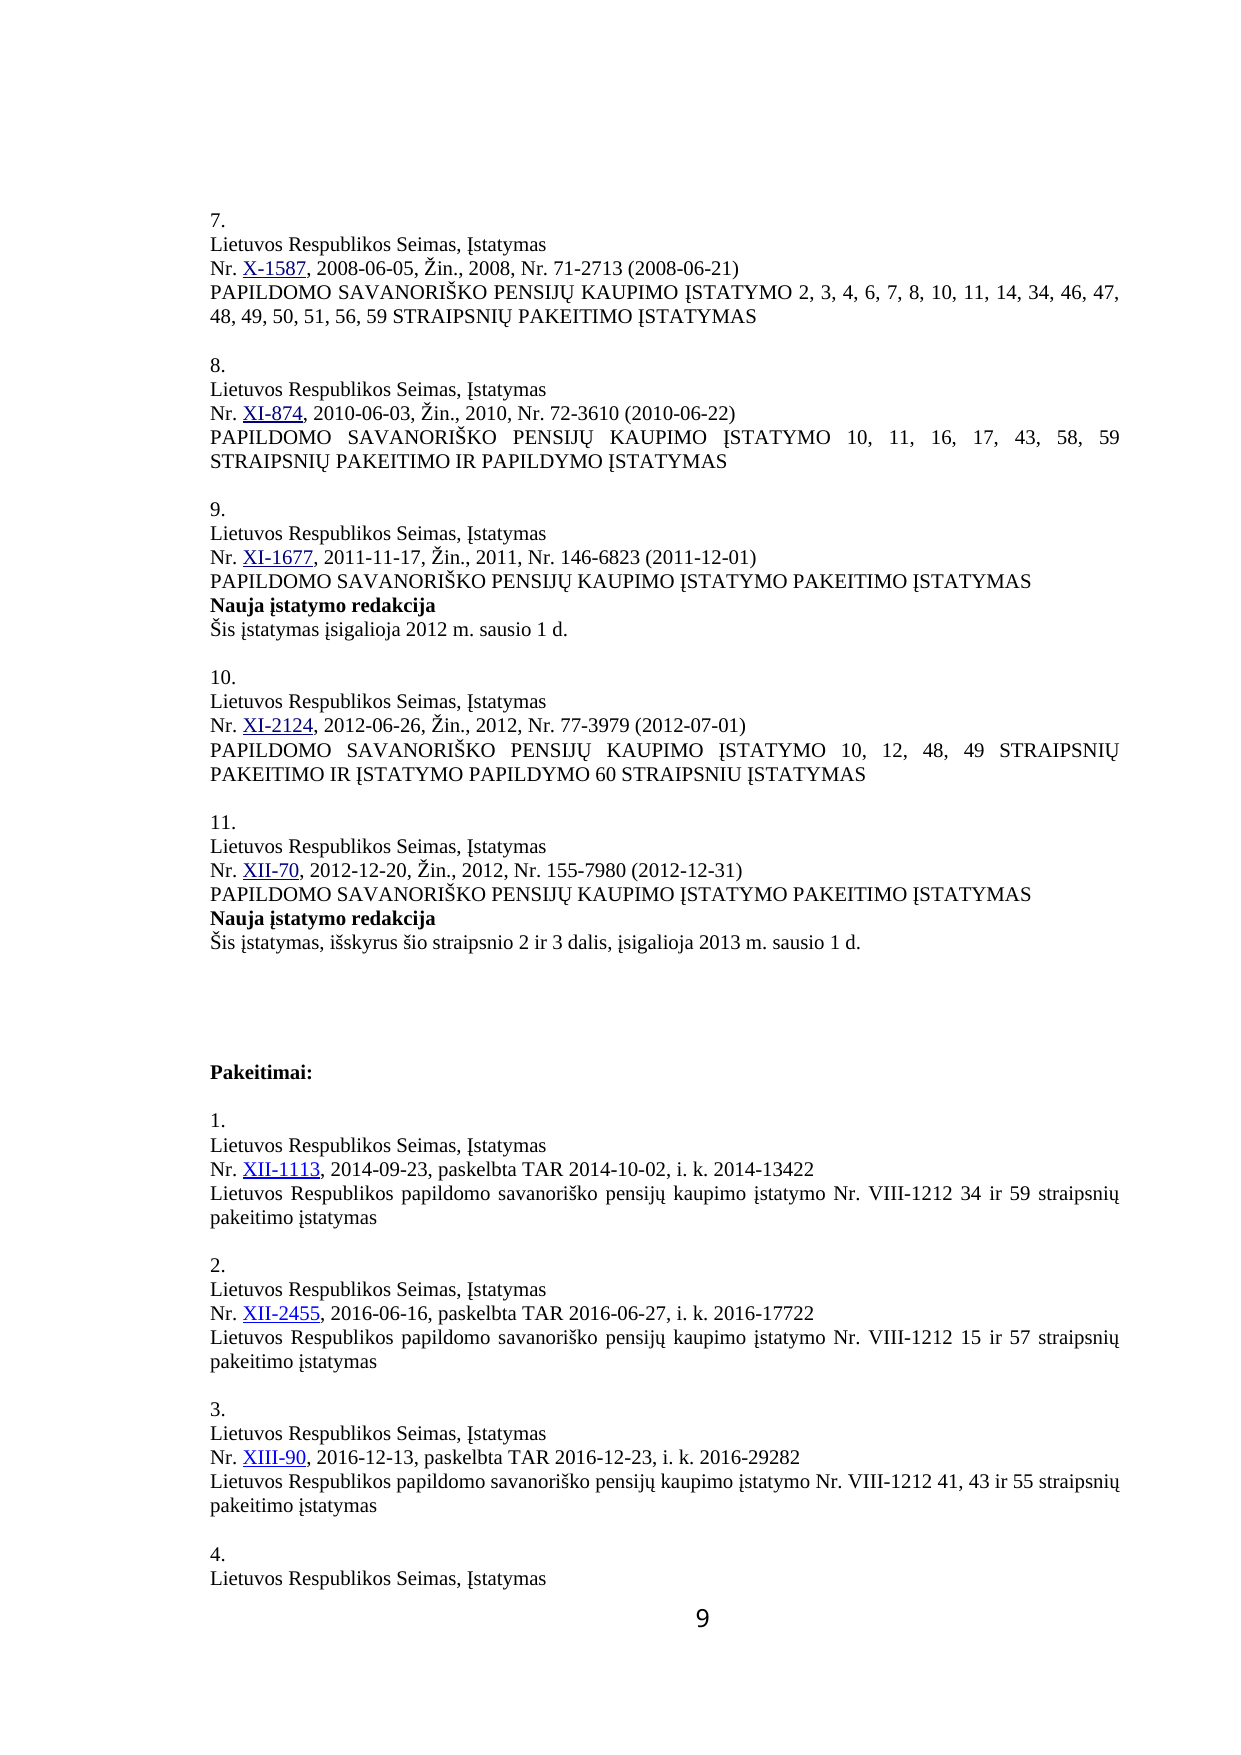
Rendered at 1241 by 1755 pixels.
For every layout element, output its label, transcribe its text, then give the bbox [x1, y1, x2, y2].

text 7. [210, 208, 1120, 232]
text Nr. XII-70, 2012-12-20, Žin., 2012, Nr. 155-7980 (2012-12-31) [210, 858, 1120, 882]
text Nr. XIII-90, 2016-12-13, paskelbta TAR 2016-12-23, i. k. 2016-29282 [210, 1445, 1120, 1469]
text Lietuvos Respublikos Seimas, Įstatymas [210, 1566, 1120, 1590]
text Lietuvos Respublikos Seimas, Įstatymas [210, 689, 1120, 713]
text 8. [210, 352, 1120, 377]
text PAPILDOMO SAVANORIŠKO PENSIJŲ KAUPIMO ĮSTATYMO 10, 11, 16, 17, 43, 58, 59 STRAIPSNIŲ PAKEITIMO IR PAPILDYMO ĮSTATYMAS [210, 425, 1120, 473]
text Lietuvos Respublikos Seimas, Įstatymas [210, 232, 1120, 256]
text Nr. XI-2124, 2012-06-26, Žin., 2012, Nr. 77-3979 (2012-07-01) [210, 713, 1120, 737]
text Lietuvos Respublikos papildomo savanoriško pensijų kaupimo įstatymo Nr. VIII-1212 34 ir 59 straipsnių pakeitimo įstatymas [210, 1181, 1120, 1229]
text 9. [210, 497, 1120, 521]
text PAPILDOMO SAVANORIŠKO PENSIJŲ KAUPIMO ĮSTATYMO PAKEITIMO ĮSTATYMAS [210, 882, 1120, 906]
text 1. [210, 1108, 1120, 1132]
text Lietuvos Respublikos papildomo savanoriško pensijų kaupimo įstatymo Nr. VIII-1212 41, 43 ir 55 straipsnių pakeitimo įstatymas [210, 1469, 1120, 1517]
text Lietuvos Respublikos Seimas, Įstatymas [210, 377, 1120, 401]
text Lietuvos Respublikos Seimas, Įstatymas [210, 1421, 1120, 1445]
text Nr. XI-1677, 2011-11-17, Žin., 2011, Nr. 146-6823 (2011-12-01) [210, 545, 1120, 569]
text 3. [210, 1397, 1120, 1421]
text Nauja įstatymo redakcija [210, 906, 1120, 930]
text 2. [210, 1253, 1120, 1277]
text Nr. XI-874, 2010-06-03, Žin., 2010, Nr. 72-3610 (2010-06-22) [210, 401, 1120, 425]
text Lietuvos Respublikos Seimas, Įstatymas [210, 834, 1120, 858]
text 11. [210, 810, 1120, 834]
text Pakeitimai: [210, 1060, 1120, 1084]
text Lietuvos Respublikos papildomo savanoriško pensijų kaupimo įstatymo Nr. VIII-1212 15 ir 57 straipsnių pakeitimo įstatymas [210, 1325, 1120, 1373]
text 4. [210, 1542, 1120, 1566]
text PAPILDOMO SAVANORIŠKO PENSIJŲ KAUPIMO ĮSTATYMO 10, 12, 48, 49 STRAIPSNIŲ PAKEITIMO IR ĮSTATYMO PAPILDYMO 60 STRAIPSNIU ĮSTATYMAS [210, 737, 1120, 786]
text Nauja įstatymo redakcija [210, 593, 1120, 617]
text Nr. XII-1113, 2014-09-23, paskelbta TAR 2014-10-02, i. k. 2014-13422 [210, 1157, 1120, 1181]
text Lietuvos Respublikos Seimas, Įstatymas [210, 1277, 1120, 1301]
text Nr. X-1587, 2008-06-05, Žin., 2008, Nr. 71-2713 (2008-06-21) [210, 256, 1120, 280]
text Šis įstatymas, išskyrus šio straipsnio 2 ir 3 dalis, įsigalioja 2013 m. sausio 1 d. [210, 930, 1120, 954]
text Lietuvos Respublikos Seimas, Įstatymas [210, 521, 1120, 545]
text PAPILDOMO SAVANORIŠKO PENSIJŲ KAUPIMO ĮSTATYMO PAKEITIMO ĮSTATYMAS [210, 569, 1120, 593]
text 10. [210, 665, 1120, 689]
text Šis įstatymas įsigalioja 2012 m. sausio 1 d. [210, 617, 1120, 641]
text Nr. XII-2455, 2016-06-16, paskelbta TAR 2016-06-27, i. k. 2016-17722 [210, 1301, 1120, 1325]
text PAPILDOMO SAVANORIŠKO PENSIJŲ KAUPIMO ĮSTATYMO 2, 3, 4, 6, 7, 8, 10, 11, 14, 34, 46, 47, 48, 49, 50, 51, 56, 59 STRAIPSNIŲ PAKEITIMO ĮSTATYMAS [210, 280, 1120, 328]
text Lietuvos Respublikos Seimas, Įstatymas [210, 1132, 1120, 1157]
